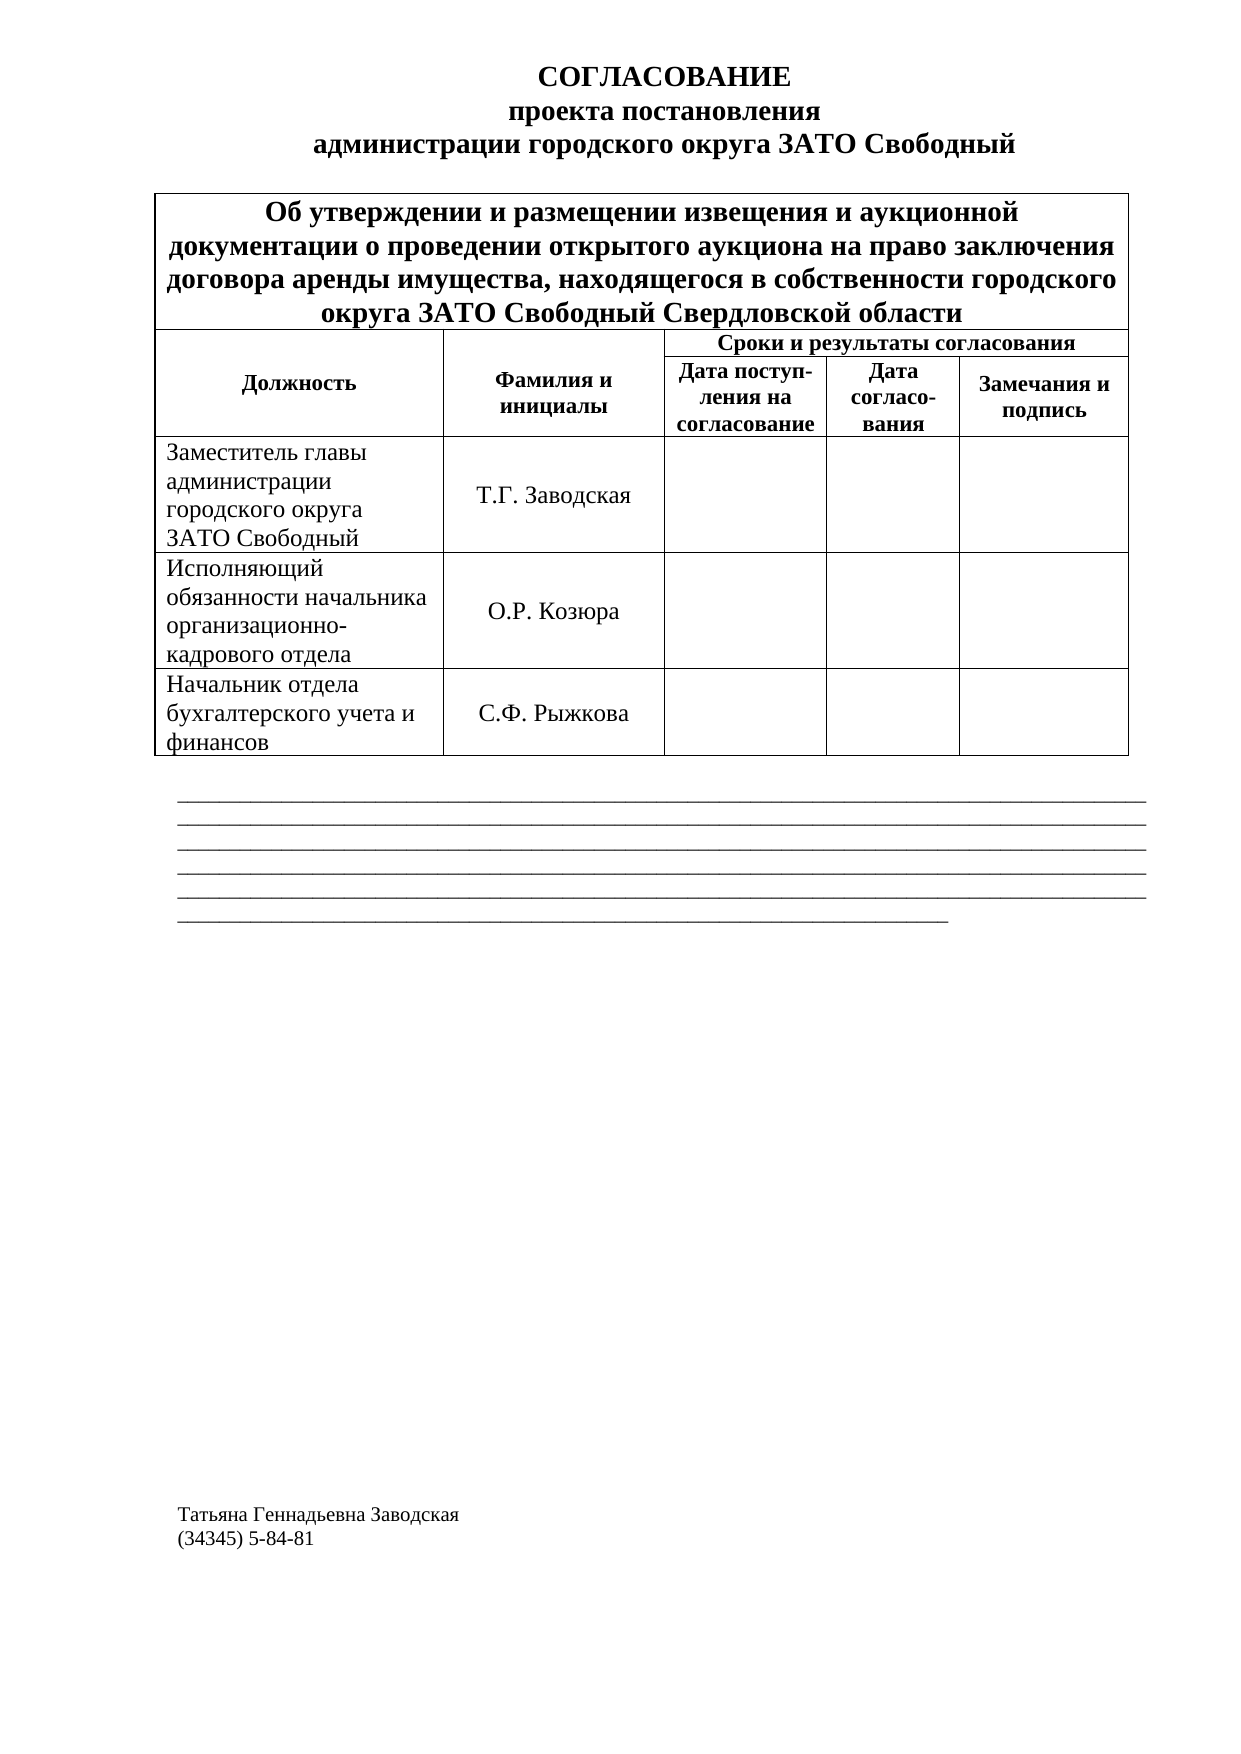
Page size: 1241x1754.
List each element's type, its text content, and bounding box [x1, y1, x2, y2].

table_cell Т.Г. Заводская [444, 437, 664, 552]
table_cell [827, 553, 959, 668]
table_cell О.Р. Козюра [444, 553, 664, 668]
table_cell [960, 553, 1128, 668]
table_cell [827, 669, 959, 755]
table_cell Заместитель главы администрации городского округа ЗАТО Свободный [156, 437, 443, 552]
table_header Об утверждении и размещении извещения и аукционной документации о проведении открытого аукциона на право заключения договора аренды имущества, находящегося в собственности городского округа ЗАТО Свободный Свердловской области [156, 194, 1128, 328]
table_cell [960, 437, 1128, 552]
table_cell Исполняющий обязанности начальника организационно-кадрового отдела [156, 553, 443, 668]
table_cell [665, 437, 826, 552]
table_cell [960, 669, 1128, 755]
table_cell Должность [156, 330, 443, 436]
table_cell Дата поступ- ления на согласование [665, 357, 826, 436]
text (34345) 5-84-81 [177, 1526, 1152, 1550]
table_cell Начальник отдела бухгалтерского учета и финансов [156, 669, 443, 755]
table_cell С.Ф. Рыжкова [444, 669, 664, 755]
subtitle проекта постановления [177, 93, 1152, 126]
table_cell [827, 437, 959, 552]
text ___________________________________________________________________________________________________________________________________________________________________________________________________________________________________________________________________________________________________________________________________________________________________________________________________________________________________________________________________________________________________________________________________________________________ [177, 780, 1152, 925]
table_cell Замечания и подпись [960, 357, 1128, 436]
text администрации городского округа ЗАТО Свободный [177, 126, 1152, 160]
text Татьяна Геннадьевна Заводская [177, 1502, 1152, 1526]
table_cell Дата согласо- вания [827, 357, 959, 436]
table_cell [665, 553, 826, 668]
table_cell Фамилия и инициалы [444, 330, 664, 436]
table_cell [665, 669, 826, 755]
table_cell Сроки и результаты согласования [665, 330, 1128, 356]
text СОГЛАСОВАНИЕ [177, 59, 1152, 93]
